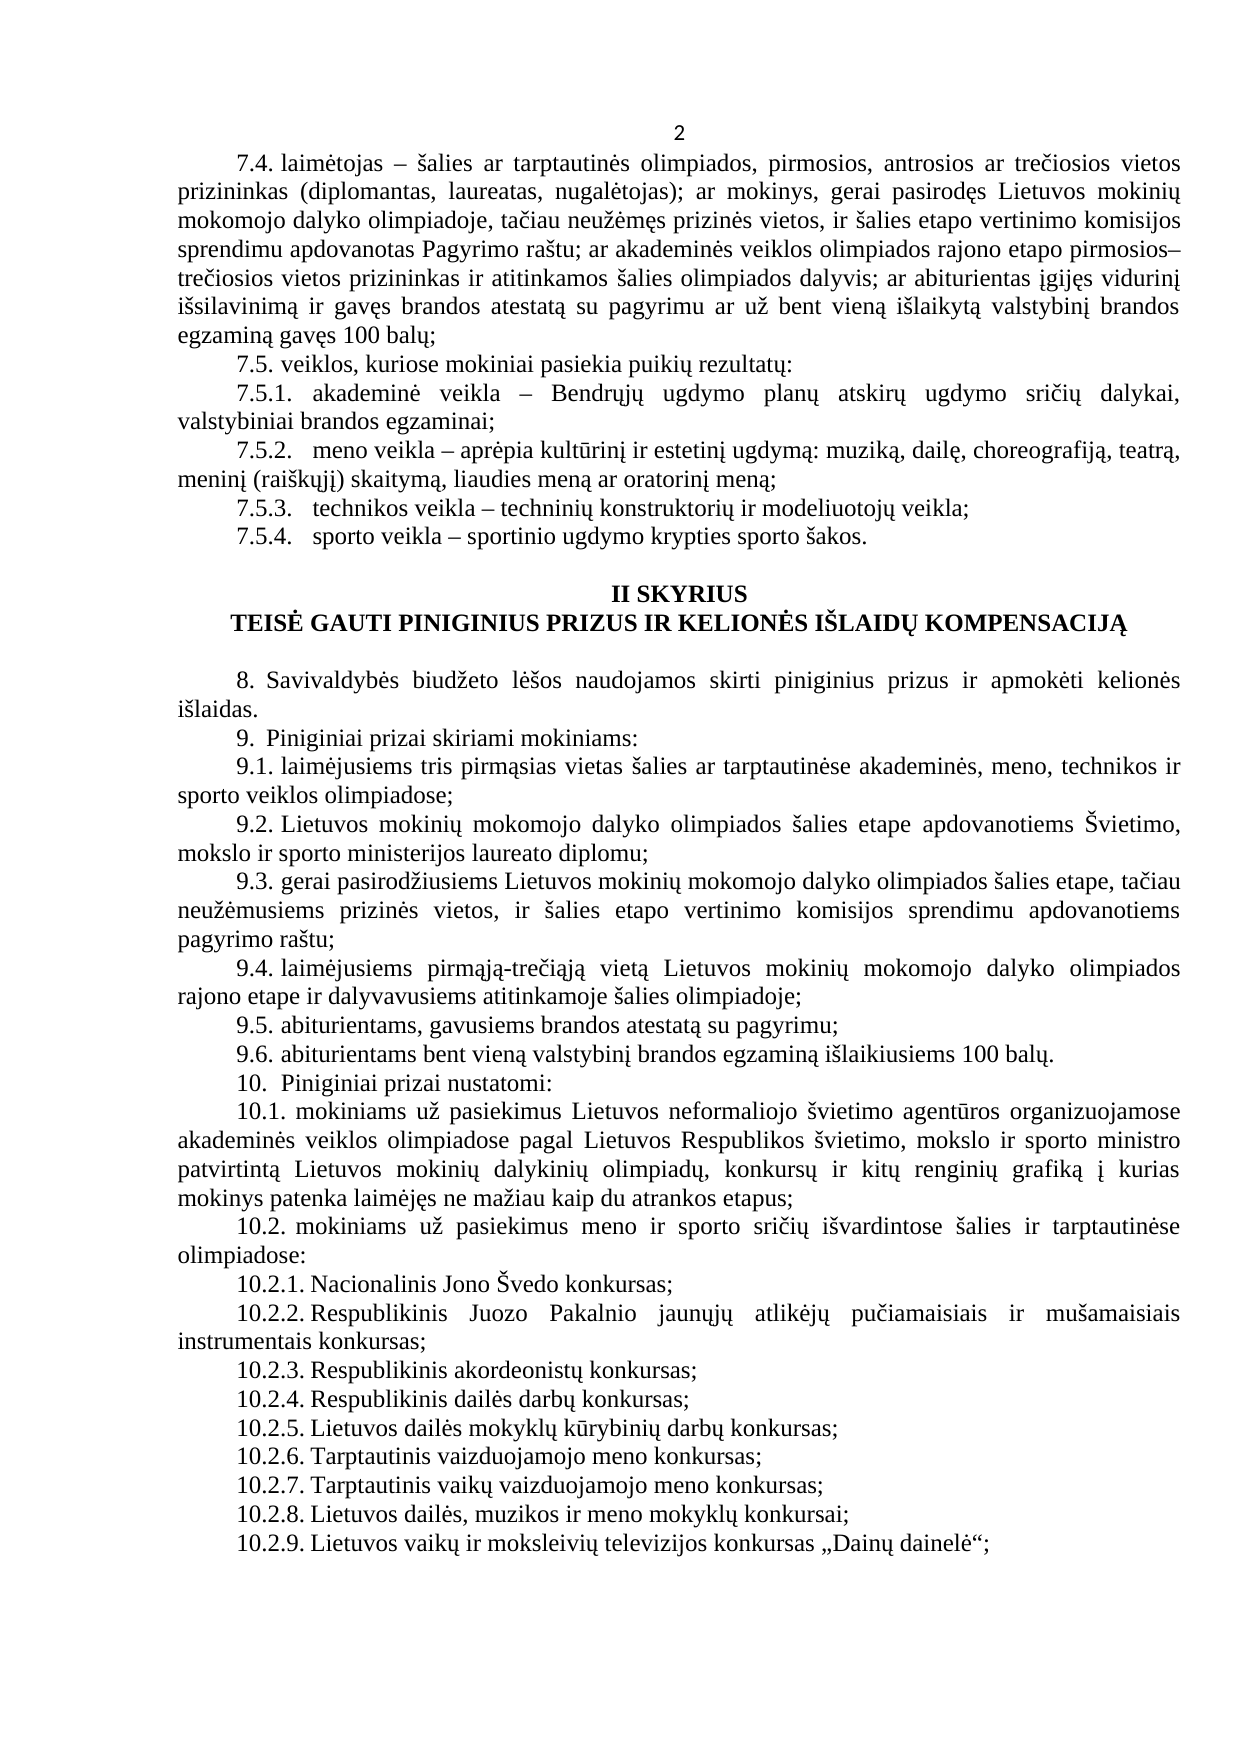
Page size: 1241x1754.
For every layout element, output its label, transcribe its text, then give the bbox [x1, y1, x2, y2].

text 10.2.1. Nacionalinis Jono Švedo konkursas; [177, 1269, 1181, 1298]
text 10.2.9. Lietuvos vaikų ir moksleivių televizijos konkursas „Dainų dainelė“; [177, 1528, 1181, 1556]
text 9.6. abiturientams bent vieną valstybinį brandos egzaminą išlaikiusiems 100 balų. [177, 1039, 1181, 1068]
text 7.5.2. meno veikla – aprėpia kultūrinį ir estetinį ugdymą: muziką, dailę, choreografiją, teatrą, meninį (raiškųjį) skaitymą, liaudies meną ar oratorinį meną; [177, 435, 1181, 493]
text 9. Piniginiai prizai skiriami mokiniams: [177, 723, 1181, 751]
text 9.2. Lietuvos mokinių mokomojo dalyko olimpiados šalies etape apdovanotiems Švietimo, mokslo ir sporto ministerijos laureato diplomu; [177, 809, 1181, 866]
text 10.2.7. Tarptautinis vaikų vaizduojamojo meno konkursas; [177, 1470, 1181, 1499]
text 7.5.4. sporto veikla – sportinio ugdymo krypties sporto šakos. [177, 521, 1181, 550]
text TEISĖ GAUTI PINIGINIUS PRIZUS IR KELIONĖS IŠLAIDŲ KOMPENSACIJĄ [177, 608, 1181, 636]
text 10.2.4. Respublikinis dailės darbų konkursas; [177, 1384, 1181, 1413]
text 10.2.8. Lietuvos dailės, muzikos ir meno mokyklų konkursai; [177, 1499, 1181, 1528]
text 7.5.3. technikos veikla – techninių konstruktorių ir modeliuotojų veikla; [177, 493, 1181, 521]
text 7.5. veiklos, kuriose mokiniai pasiekia puikių rezultatų: [177, 349, 1181, 378]
text 10.2.3. Respublikinis akordeonistų konkursas; [177, 1355, 1181, 1384]
text 10.1. mokiniams už pasiekimus Lietuvos neformaliojo švietimo agentūros organizuojamose akademinės veiklos olimpiadose pagal Lietuvos Respublikos švietimo, mokslo ir sporto ministro patvirtintą Lietuvos mokinių dalykinių olimpiadų, konkursų ir kitų renginių grafiką į kurias mokinys patenka laimėjęs ne mažiau kaip du atrankos etapus; [177, 1096, 1181, 1211]
text 10.2.5. Lietuvos dailės mokyklų kūrybinių darbų konkursas; [177, 1413, 1181, 1441]
text 10.2.6. Tarptautinis vaizduojamojo meno konkursas; [177, 1441, 1181, 1470]
text 9.3. gerai pasirodžiusiems Lietuvos mokinių mokomojo dalyko olimpiados šalies etape, tačiau neužėmusiems prizinės vietos, ir šalies etapo vertinimo komisijos sprendimu apdovanotiems pagyrimo raštu; [177, 866, 1181, 953]
text 9.1. laimėjusiems tris pirmąsias vietas šalies ar tarptautinėse akademinės, meno, technikos ir sporto veiklos olimpiadose; [177, 751, 1181, 809]
text 10.2.2. Respublikinis Juozo Pakalnio jaunųjų atlikėjų pučiamaisiais ir mušamaisiais instrumentais konkursas; [177, 1298, 1181, 1355]
text 7.4. laimėtojas – šalies ar tarptautinės olimpiados, pirmosios, antrosios ar trečiosios vietos prizininkas (diplomantas, laureatas, nugalėtojas); ar mokinys, gerai pasirodęs Lietuvos mokinių mokomojo dalyko olimpiadoje, tačiau neužėmęs prizinės vietos, ir šalies etapo vertinimo komisijos sprendimu apdovanotas Pagyrimo raštu; ar akademinės veiklos olimpiados rajono etapo pirmosios–trečiosios vietos prizininkas ir atitinkamos šalies olimpiados dalyvis; ar abiturientas įgijęs vidurinį išsilavinimą ir gavęs brandos atestatą su pagyrimu ar už bent vieną išlaikytą valstybinį brandos egzaminą gavęs 100 balų; [177, 148, 1181, 349]
text 10.2. mokiniams už pasiekimus meno ir sporto sričių išvardintose šalies ir tarptautinėse olimpiadose: [177, 1211, 1181, 1269]
text II SKYRIUS [177, 579, 1181, 608]
text 9.5. abiturientams, gavusiems brandos atestatą su pagyrimu; [177, 1010, 1181, 1039]
text 10. Piniginiai prizai nustatomi: [177, 1068, 1181, 1096]
text 7.5.1. akademinė veikla – Bendrųjų ugdymo planų atskirų ugdymo sričių dalykai, valstybiniai brandos egzaminai; [177, 378, 1181, 435]
text 8. Savivaldybės biudžeto lėšos naudojamos skirti piniginius prizus ir apmokėti kelionės išlaidas. [177, 665, 1181, 723]
text 9.4. laimėjusiems pirmąją-trečiąją vietą Lietuvos mokinių mokomojo dalyko olimpiados rajono etape ir dalyvavusiems atitinkamoje šalies olimpiadoje; [177, 953, 1181, 1010]
